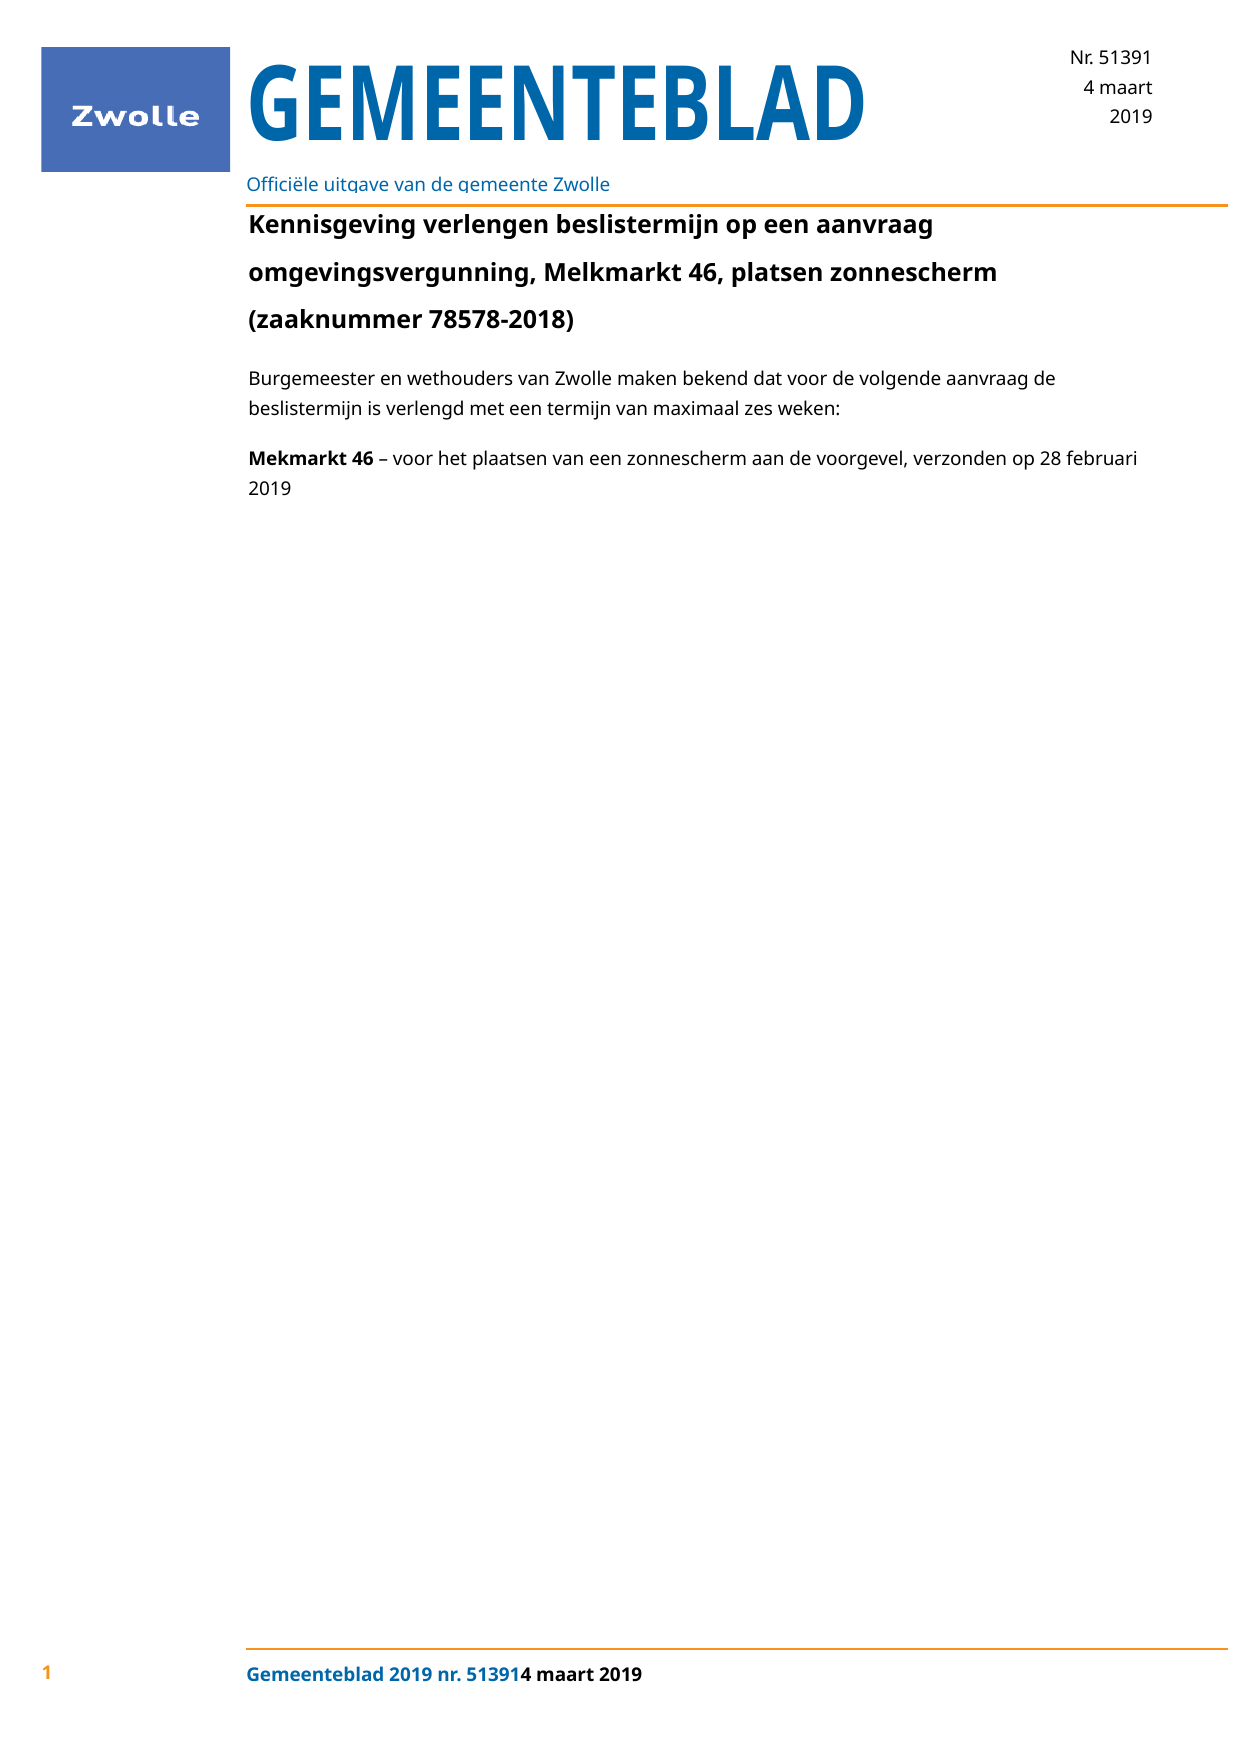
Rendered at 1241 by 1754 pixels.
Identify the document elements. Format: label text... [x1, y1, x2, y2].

text Kennisgeving verlengen beslistermijn op een aanvraag omgevingsvergunning, Melkmarkt 46, platsen zonnescherm (zaaknummer 78578-2018) [248, 207, 1152, 336]
text Burgemeester en wethouders van Zwolle maken bekend dat voor de volgende aanvraag de beslistermijn is verlengd met een termijn van maximaal zes weken: [248, 366, 1152, 421]
text Mekmarkt 46 – voor het plaatsen van een zonnescherm aan de voorgevel, verzonden op 28 februari 2019 [248, 446, 1152, 501]
picture [41, 47, 231, 172]
